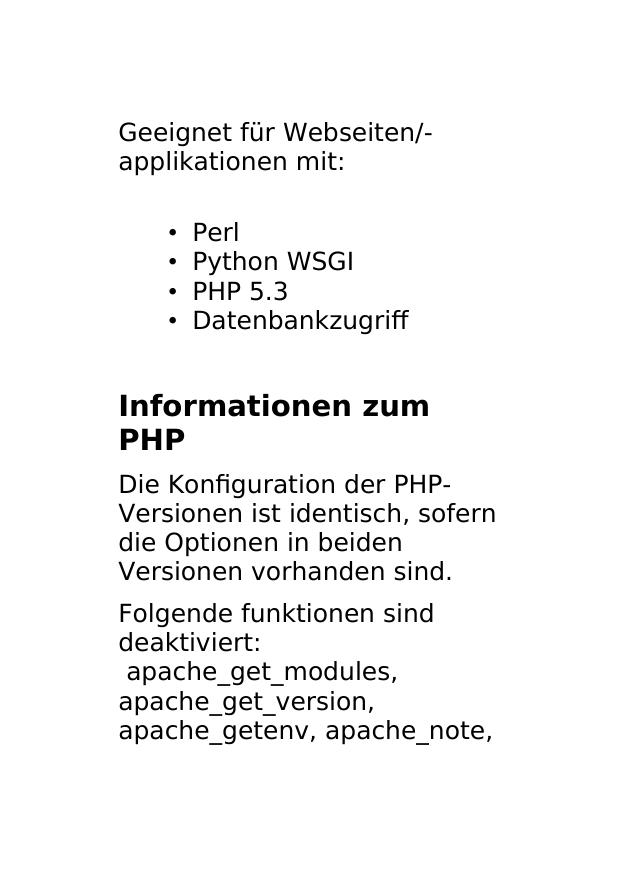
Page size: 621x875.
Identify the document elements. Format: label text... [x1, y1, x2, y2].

text Geeignet für Webseiten/-applikationen mit: [118, 118, 502, 176]
subtitle Informationen zum PHP [118, 389, 502, 457]
list Python WSGI [177, 248, 502, 277]
text Folgende funktionen sind deaktiviert: apache_get_modules, apache_get_version, apache_getenv, apache_note, [118, 599, 502, 745]
list Datenbankzugriff [177, 306, 502, 335]
list PHP 5.3 [177, 277, 502, 306]
text Die Konfiguration der PHP-Versionen ist identisch, sofern die Optionen in beiden Versionen vorhanden sind. [118, 470, 502, 587]
list Perl [177, 218, 502, 248]
